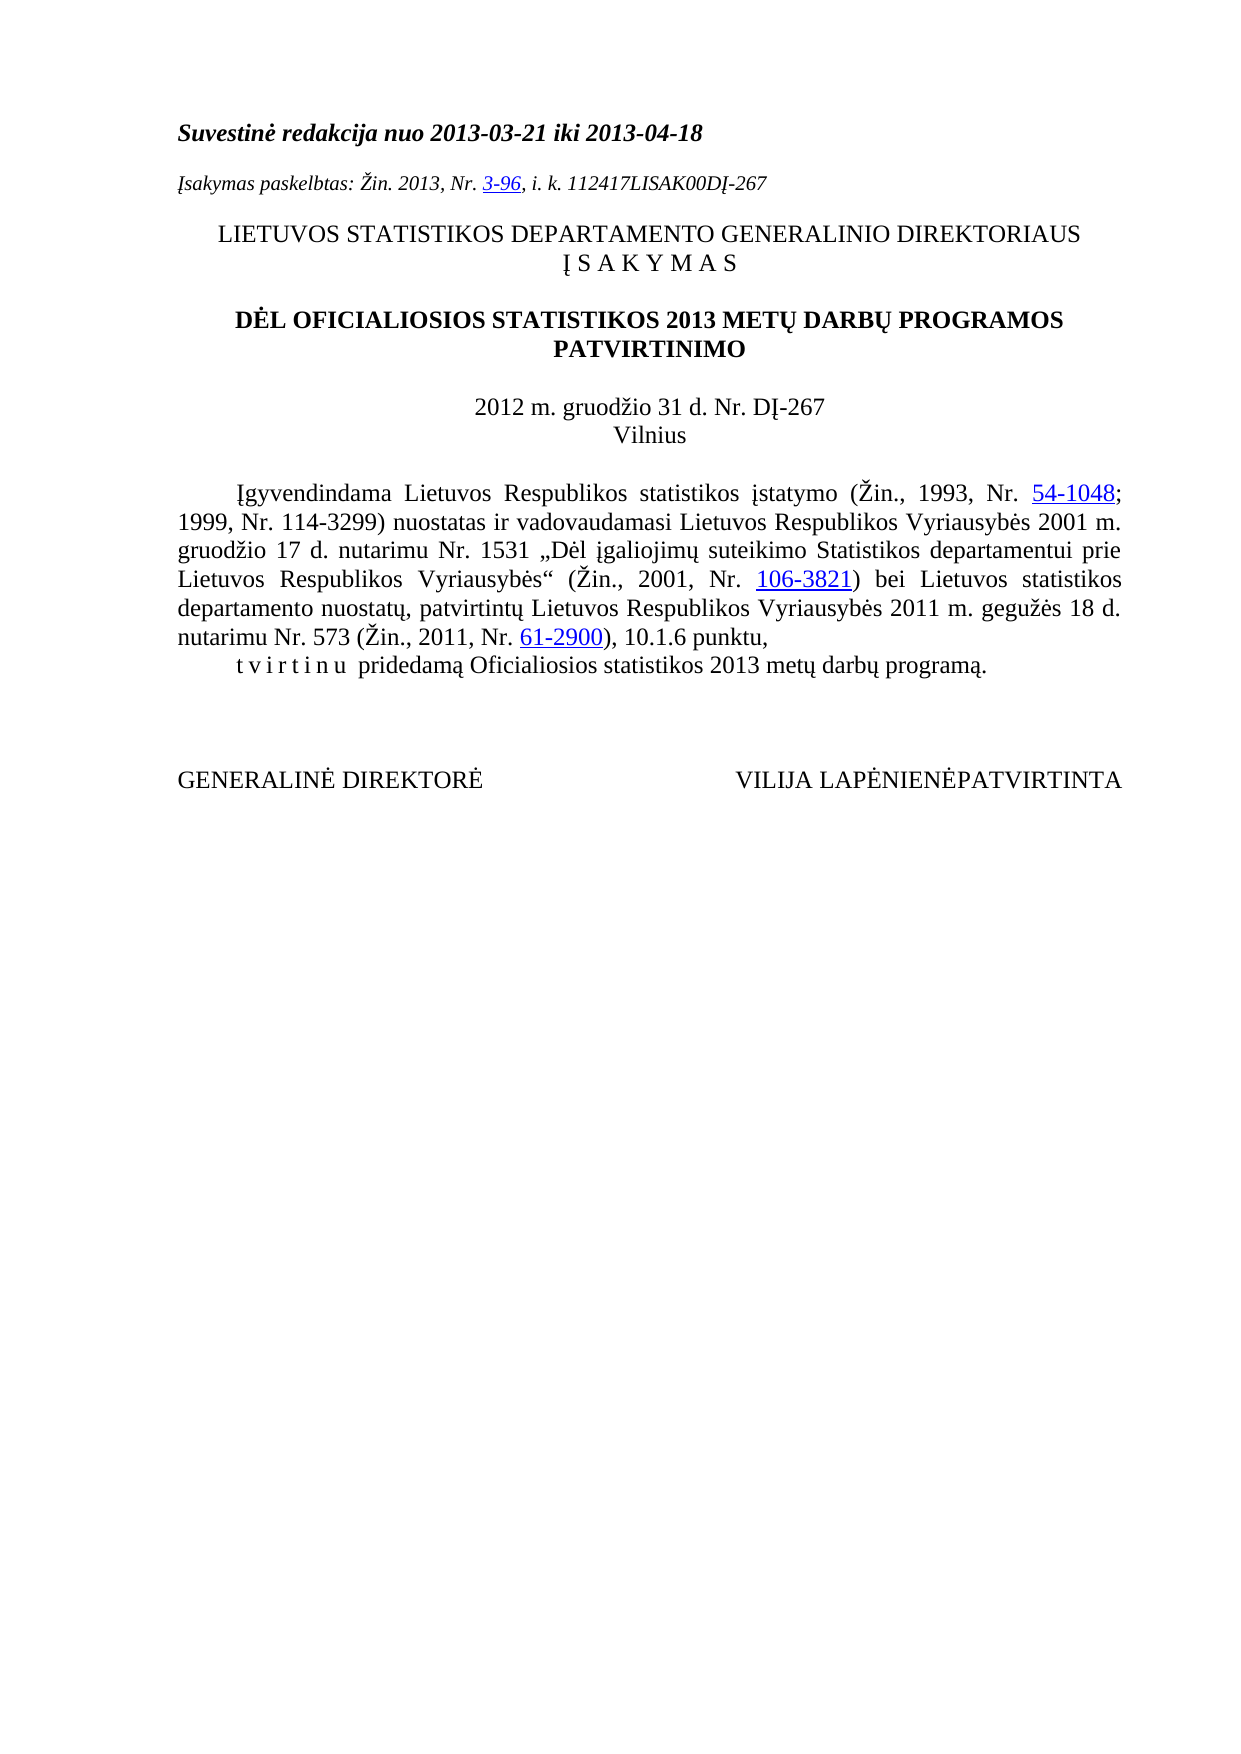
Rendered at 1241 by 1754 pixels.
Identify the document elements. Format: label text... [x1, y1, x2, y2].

text tvirtinu pridedamą Oficialiosios statistikos 2013 metų darbų programą. [177, 650, 1122, 679]
text 2012 m. gruodžio 31 d. Nr. DĮ-267 [177, 392, 1122, 420]
text Įgyvendindama Lietuvos Respublikos statistikos įstatymo (Žin., 1993, Nr. 54-1048; 1999, Nr. 114-3299) nuostatas ir vadovaudamasi Lietuvos Respublikos Vyriausybės 2001 m. gruodžio 17 d. nutarimu Nr. 1531 „Dėl įgaliojimų suteikimo Statistikos departamentui prie Lietuvos Respublikos Vyriausybės“ (Žin., 2001, Nr. 106-3821) bei Lietuvos statistikos departamento nuostatų, patvirtintų Lietuvos Respublikos Vyriausybės 2011 m. gegužės 18 d. nutarimu Nr. 573 (Žin., 2011, Nr. 61-2900), 10.1.6 punktu, [177, 478, 1122, 650]
text LIETUVOS STATISTIKOS DEPARTAMENTO GENERALINIO DIREKTORIAUS [177, 219, 1122, 248]
text DĖL OFICIALIOSIOS STATISTIKOS 2013 METŲ DARBŲ PROGRAMOS PATVIRTINIMO [177, 305, 1122, 363]
text Generalinė direktorė Vilija LapėnienėPATVIRTINTA [177, 765, 1122, 794]
text Įsakymas paskelbtas: Žin. 2013, Nr. 3-96, i. k. 112417LISAK00DĮ-267 [177, 171, 1122, 195]
text Suvestinė redakcija nuo 2013-03-21 iki 2013-04-18 [177, 118, 1122, 147]
text Vilnius [177, 420, 1122, 449]
text Į S A K Y M A S [177, 248, 1122, 277]
